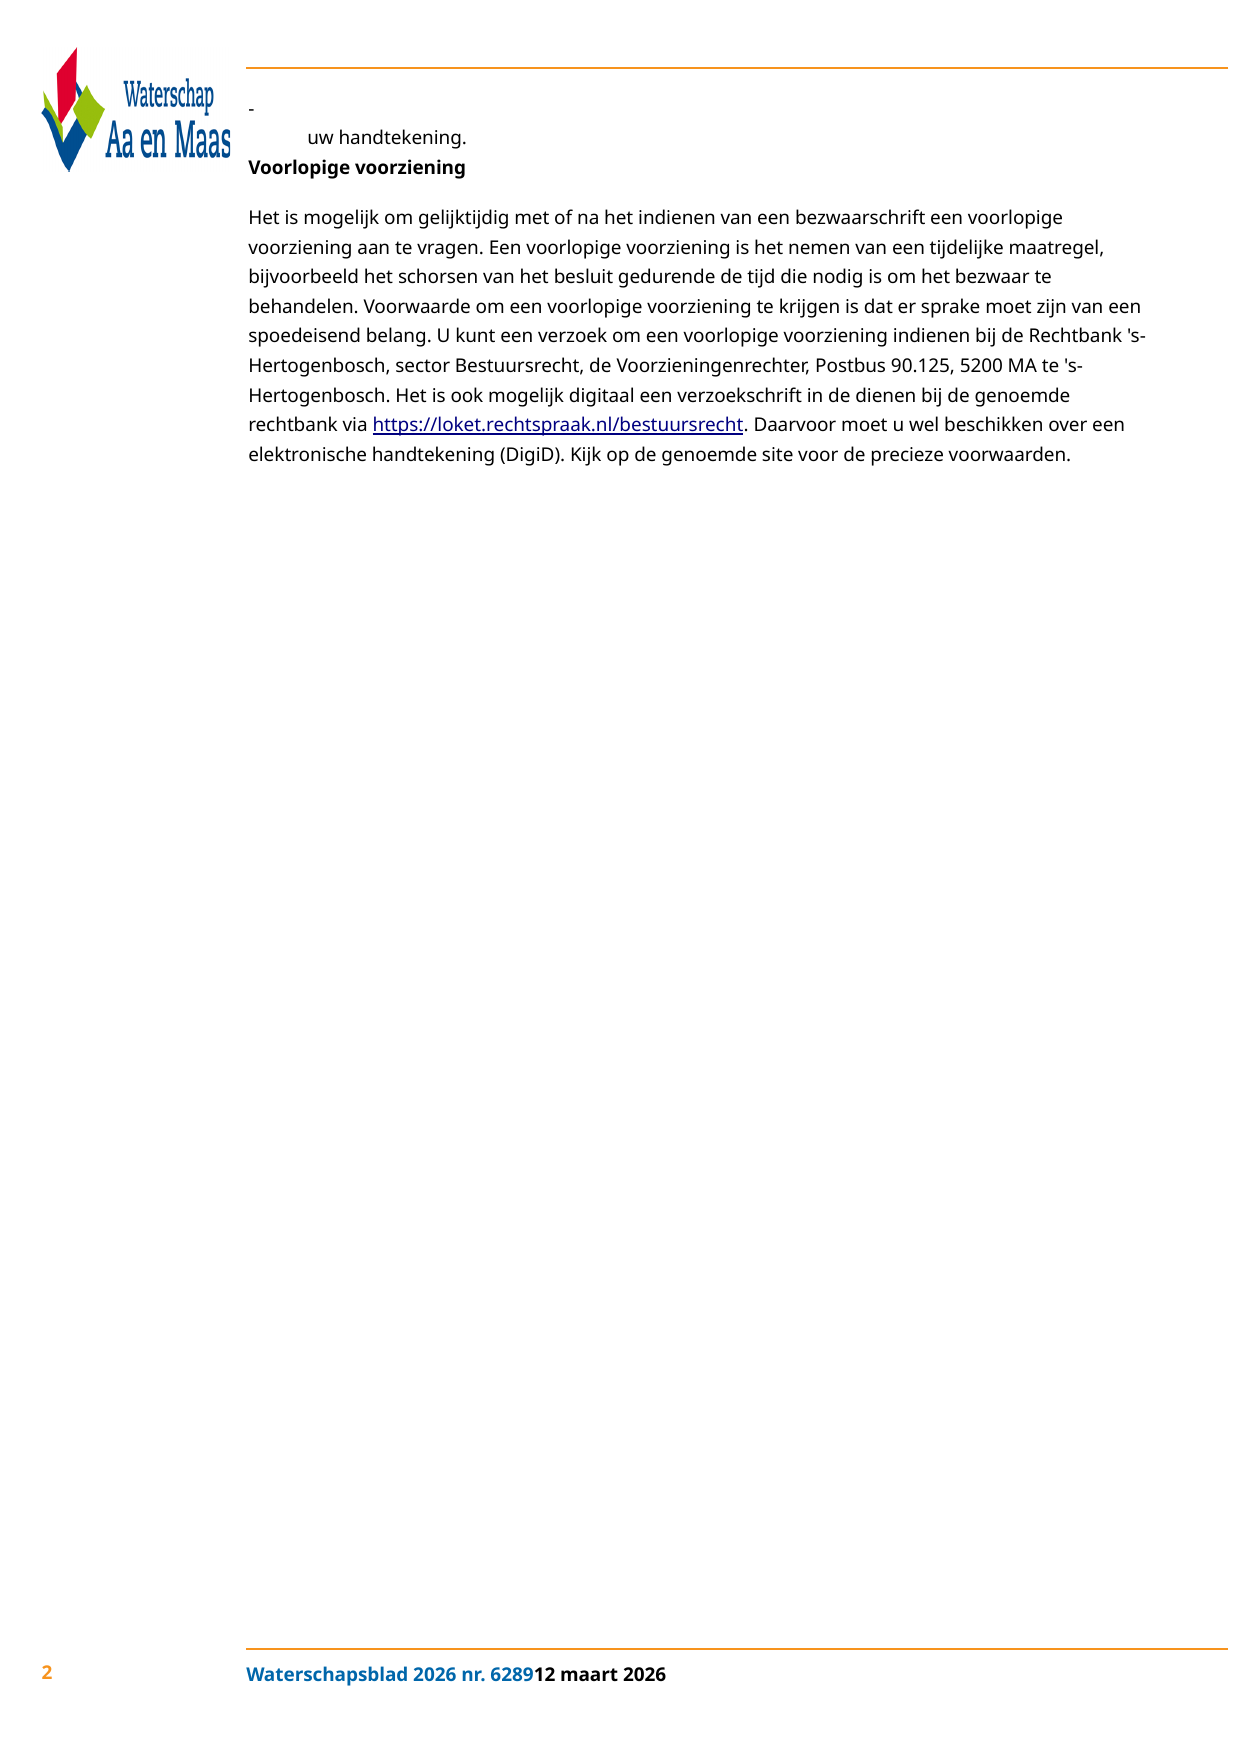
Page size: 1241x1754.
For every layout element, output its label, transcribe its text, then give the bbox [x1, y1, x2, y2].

text Voorlopige voorziening [248, 154, 1152, 180]
picture [41, 47, 231, 172]
list uw handtekening. [248, 124, 1152, 150]
text Het is mogelijk om gelijktijdig met of na het indienen van een bezwaarschrift een voorlopige voorziening aan te vragen. Een voorlopige voorziening is het nemen van een tijdelijke maatregel, bijvoorbeeld het schorsen van het besluit gedurende de tijd die nodig is om het bezwaar te behandelen. Voorwaarde om een voorlopige voorziening te krijgen is dat er sprake moet zijn van een spoedeisend belang. U kunt een verzoek om een voorlopige voorziening indienen bij de Rechtbank 's-Hertogenbosch, sector Bestuursrecht, de Voorzieningenrechter, Postbus 90.125, 5200 MA te 's-Hertogenbosch. Het is ook mogelijk digitaal een verzoekschrift in de dienen bij de genoemde rechtbank via https://loket.rechtspraak.nl/bestuursrecht. Daarvoor moet u wel beschikken over een elektronische handtekening (DigiD). Kijk op de genoemde site voor de precieze voorwaarden. [248, 204, 1152, 467]
